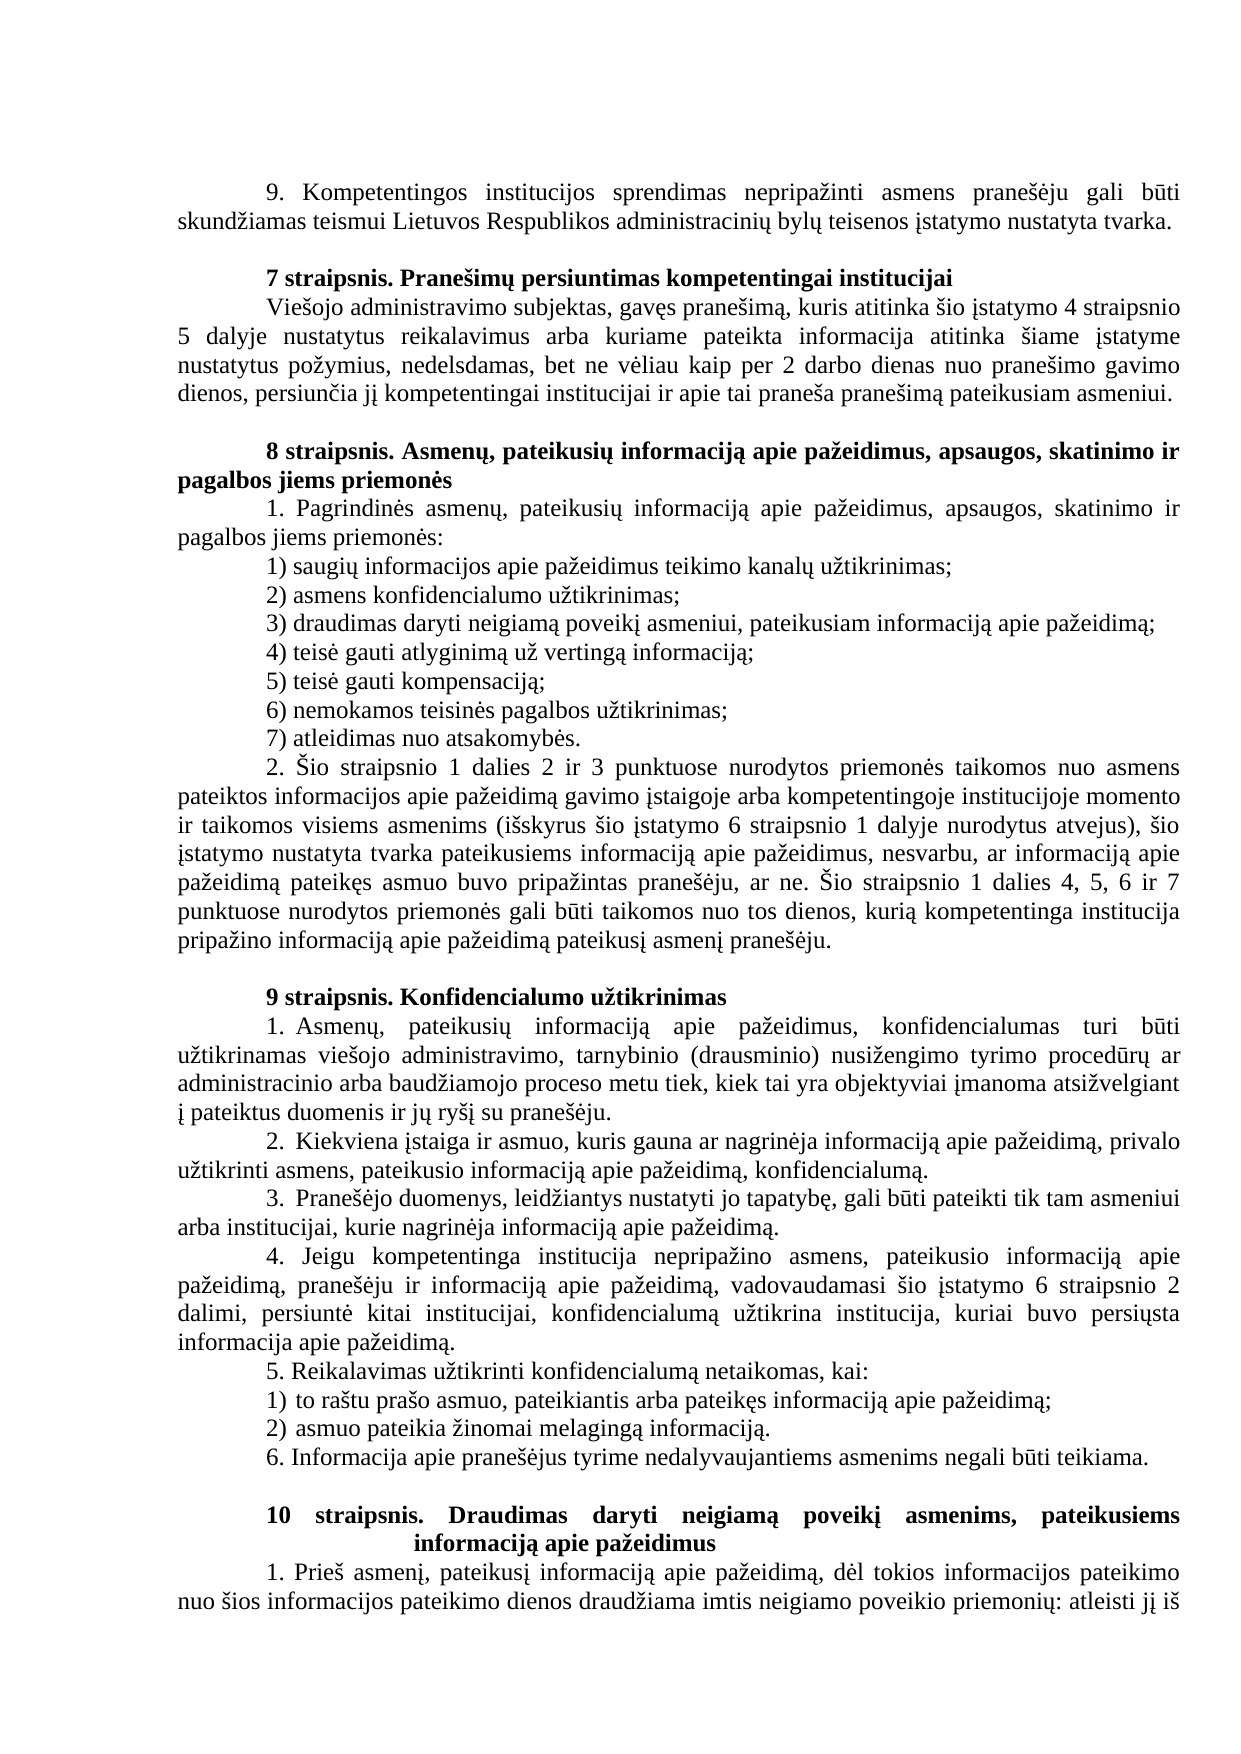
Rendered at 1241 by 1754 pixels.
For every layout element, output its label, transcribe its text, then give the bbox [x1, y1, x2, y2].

text 2. Šio straipsnio 1 dalies 2 ir 3 punktuose nurodytos priemonės taikomos nuo asmens pateiktos informacijos apie pažeidimą gavimo įstaigoje arba kompetentingoje institucijoje momento ir taikomos visiems asmenims (išskyrus šio įstatymo 6 straipsnio 1 dalyje nurodytus atvejus), šio įstatymo nustatyta tvarka pateikusiems informaciją apie pažeidimus, nesvarbu, ar informaciją apie pažeidimą pateikęs asmuo buvo pripažintas pranešėju, ar ne. Šio straipsnio 1 dalies 4, 5, 6 ir 7 punktuose nurodytos priemonės gali būti taikomos nuo tos dienos, kurią kompetentinga institucija pripažino informaciją apie pažeidimą pateikusį asmenį pranešėju. [177, 752, 1181, 953]
text 4. Jeigu kompetentinga institucija nepripažino asmens, pateikusio informaciją apie pažeidimą, pranešėju ir informaciją apie pažeidimą, vadovaudamasi šio įstatymo 6 straipsnio 2 dalimi, persiuntė kitai institucijai, konfidencialumą užtikrina institucija, kuriai buvo persiųsta informacija apie pažeidimą. [177, 1241, 1181, 1356]
text 3) draudimas daryti neigiamą poveikį asmeniui, pateikusiam informaciją apie pažeidimą; [177, 608, 1181, 637]
text 1) saugių informacijos apie pažeidimus teikimo kanalų užtikrinimas; [177, 551, 1181, 580]
text 4) teisė gauti atlyginimą už vertingą informaciją; [177, 637, 1181, 666]
text 5) teisė gauti kompensaciją; [177, 666, 1181, 695]
text 2. Kiekviena įstaiga ir asmuo, kuris gauna ar nagrinėja informaciją apie pažeidimą, privalo užtikrinti asmens, pateikusio informaciją apie pažeidimą, konfidencialumą. [177, 1126, 1181, 1183]
text 8 straipsnis. Asmenų, pateikusių informaciją apie pažeidimus, apsaugos, skatinimo ir pagalbos jiems priemonės [177, 436, 1181, 493]
text 1. Asmenų, pateikusių informaciją apie pažeidimus, konfidencialumas turi būti užtikrinamas viešojo administravimo, tarnybinio (drausminio) nusižengimo tyrimo procedūrų ar administracinio arba baudžiamojo proceso metu tiek, kiek tai yra objektyviai įmanoma atsižvelgiant į pateiktus duomenis ir jų ryšį su pranešėju. [177, 1011, 1181, 1126]
text 1) to raštu prašo asmuo, pateikiantis arba pateikęs informaciją apie pažeidimą; [266, 1385, 1181, 1413]
text 3. Pranešėjo duomenys, leidžiantys nustatyti jo tapatybę, gali būti pateikti tik tam asmeniui arba institucijai, kurie nagrinėja informaciją apie pažeidimą. [177, 1183, 1181, 1241]
text 5. Reikalavimas užtikrinti konfidencialumą netaikomas, kai: [177, 1356, 1181, 1385]
text 6. Informacija apie pranešėjus tyrime nedalyvaujantiems asmenims negali būti teikiama. [177, 1442, 1181, 1471]
text 6) nemokamos teisinės pagalbos užtikrinimas; [177, 695, 1181, 723]
text 9 straipsnis. Konfidencialumo užtikrinimas [177, 982, 1181, 1011]
text 1. Pagrindinės asmenų, pateikusių informaciją apie pažeidimus, apsaugos, skatinimo ir pagalbos jiems priemonės: [177, 493, 1181, 551]
text 2) asmens konfidencialumo užtikrinimas; [177, 580, 1181, 608]
text 9. Kompetentingos institucijos sprendimas nepripažinti asmens pranešėju gali būti skundžiamas teismui Lietuvos Respublikos administracinių bylų teisenos įstatymo nustatyta tvarka. [177, 177, 1181, 235]
text 2) asmuo pateikia žinomai melagingą informaciją. [266, 1413, 1181, 1442]
text Viešojo administravimo subjektas, gavęs pranešimą, kuris atitinka šio įstatymo 4 straipsnio 5 dalyje nustatytus reikalavimus arba kuriame pateikta informacija atitinka šiame įstatyme nustatytus požymius, nedelsdamas, bet ne vėliau kaip per 2 darbo dienas nuo pranešimo gavimo dienos, persiunčia jį kompetentingai institucijai ir apie tai praneša pranešimą pateikusiam asmeniui. [177, 292, 1181, 407]
text 7 straipsnis. Pranešimų persiuntimas kompetentingai institucijai [177, 263, 1181, 292]
text 1. Prieš asmenį, pateikusį informaciją apie pažeidimą, dėl tokios informacijos pateikimo nuo šios informacijos pateikimo dienos draudžiama imtis neigiamo poveikio priemonių: atleisti jį iš [177, 1557, 1181, 1615]
text 7) atleidimas nuo atsakomybės. [177, 723, 1181, 752]
text 10 straipsnis. Draudimas daryti neigiamą poveikį asmenims, pateikusiems informaciją apie pažeidimus [266, 1500, 1181, 1557]
